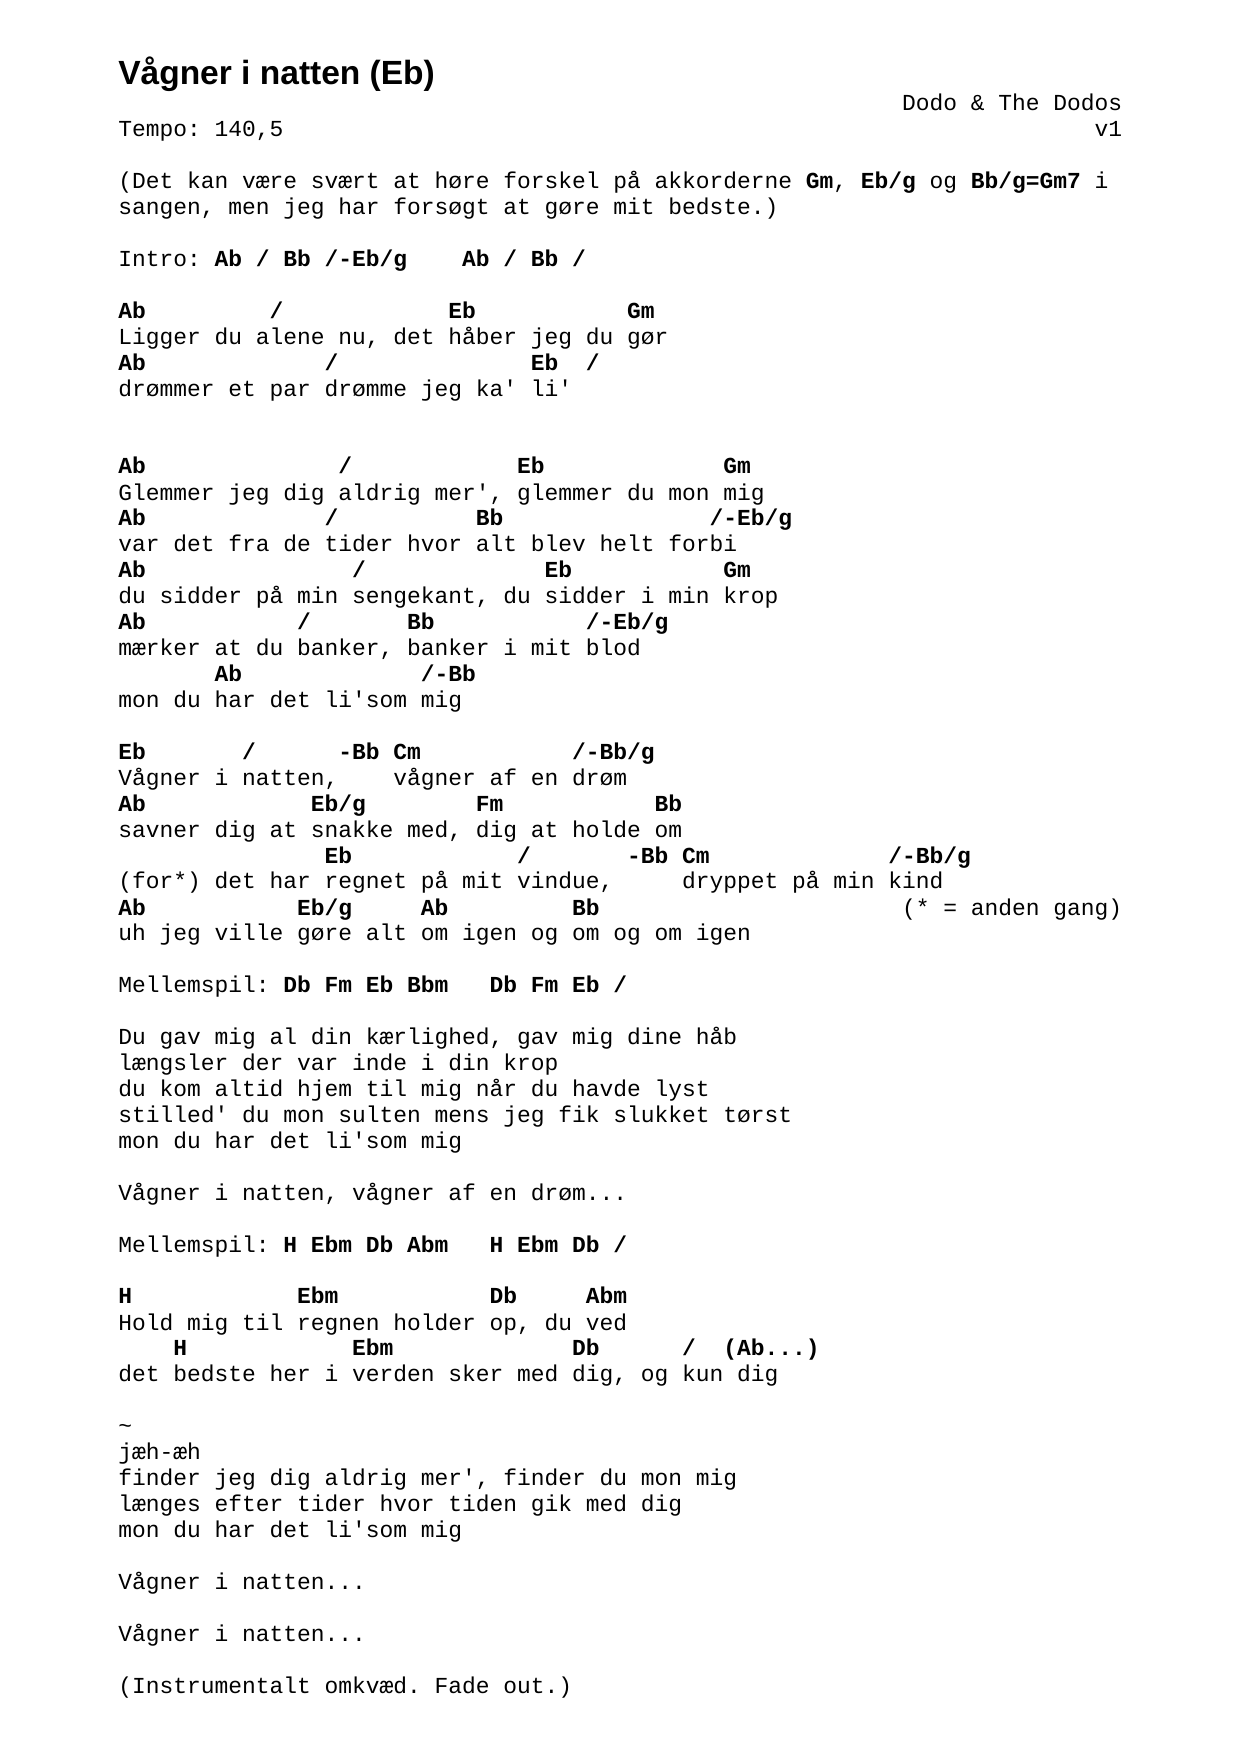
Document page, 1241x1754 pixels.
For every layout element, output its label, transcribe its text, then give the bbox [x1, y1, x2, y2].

text drømmer et par drømme jeg ka' li' [118, 377, 1122, 403]
text var det fra de tider hvor alt blev helt forbi [118, 533, 1122, 559]
text H Ebm Db / (Ab...) [118, 1337, 1122, 1363]
text Ab / Eb Gm [118, 299, 1122, 325]
subtitle Vågner i natten (Eb) [118, 53, 1122, 92]
text Ab / Eb Gm [118, 455, 1122, 481]
text Vågner i natten, vågner af en drøm... [118, 1181, 1122, 1207]
text Vågner i natten, vågner af en drøm [118, 766, 1122, 792]
text Ab / Bb /-Eb/g [118, 611, 1122, 636]
text længsler der var inde i din krop [118, 1051, 1122, 1077]
text H Ebm Db Abm [118, 1285, 1122, 1311]
text Ab Eb/g Fm Bb [118, 792, 1122, 818]
text (Det kan være svært at høre forskel på akkorderne Gm, Eb/g og Bb/g=Gm7 i sangen, men jeg har forsøgt at gøre mit bedste.) [118, 169, 1122, 221]
text Ab / Eb / [118, 351, 1122, 377]
text Ab /-Bb [118, 662, 1122, 688]
text mærker at du banker, banker i mit blod [118, 636, 1122, 662]
text uh jeg ville gøre alt om igen og om og om igen [118, 922, 1122, 948]
text stilled' du mon sulten mens jeg fik slukket tørst [118, 1103, 1122, 1129]
text Ab / Bb /-Eb/g [118, 507, 1122, 533]
text Mellemspil: Db Fm Eb Bbm Db Fm Eb / [118, 974, 1122, 999]
text Dodo & The Dodos [118, 92, 1122, 118]
text du sidder på min sengekant, du sidder i min krop [118, 584, 1122, 611]
text mon du har det li'som mig [118, 1518, 1122, 1544]
text Ligger du alene nu, det håber jeg du gør [118, 325, 1122, 351]
text jæh-æh [118, 1441, 1122, 1466]
text savner dig at snakke med, dig at holde om [118, 818, 1122, 844]
text Vågner i natten... [118, 1570, 1122, 1596]
text Hold mig til regnen holder op, du ved [118, 1311, 1122, 1337]
text længes efter tider hvor tiden gik med dig [118, 1492, 1122, 1518]
text Glemmer jeg dig aldrig mer', glemmer du mon mig [118, 481, 1122, 507]
text Ab / Eb Gm [118, 559, 1122, 584]
text ~ [118, 1414, 1122, 1441]
text det bedste her i verden sker med dig, og kun dig [118, 1363, 1122, 1389]
text Intro: Ab / Bb /-Eb/g Ab / Bb / [118, 247, 1122, 273]
text Du gav mig al din kærlighed, gav mig dine håb [118, 1026, 1122, 1051]
text Ab Eb/g Ab Bb (* = anden gang) [118, 896, 1122, 922]
text finder jeg dig aldrig mer', finder du mon mig [118, 1466, 1122, 1492]
text du kom altid hjem til mig når du havde lyst [118, 1077, 1122, 1103]
text (Instrumentalt omkvæd. Fade out.) [118, 1674, 1122, 1700]
text (for*) det har regnet på mit vindue, dryppet på min kind [118, 870, 1122, 896]
text Eb / -Bb Cm /-Bb/g [118, 844, 1122, 870]
text Vågner i natten... [118, 1622, 1122, 1648]
text mon du har det li'som mig [118, 1129, 1122, 1155]
text Tempo: 140,5 v1 [118, 118, 1122, 144]
text Mellemspil: H Ebm Db Abm H Ebm Db / [118, 1233, 1122, 1259]
text mon du har det li'som mig [118, 688, 1122, 714]
text Eb / -Bb Cm /-Bb/g [118, 740, 1122, 766]
